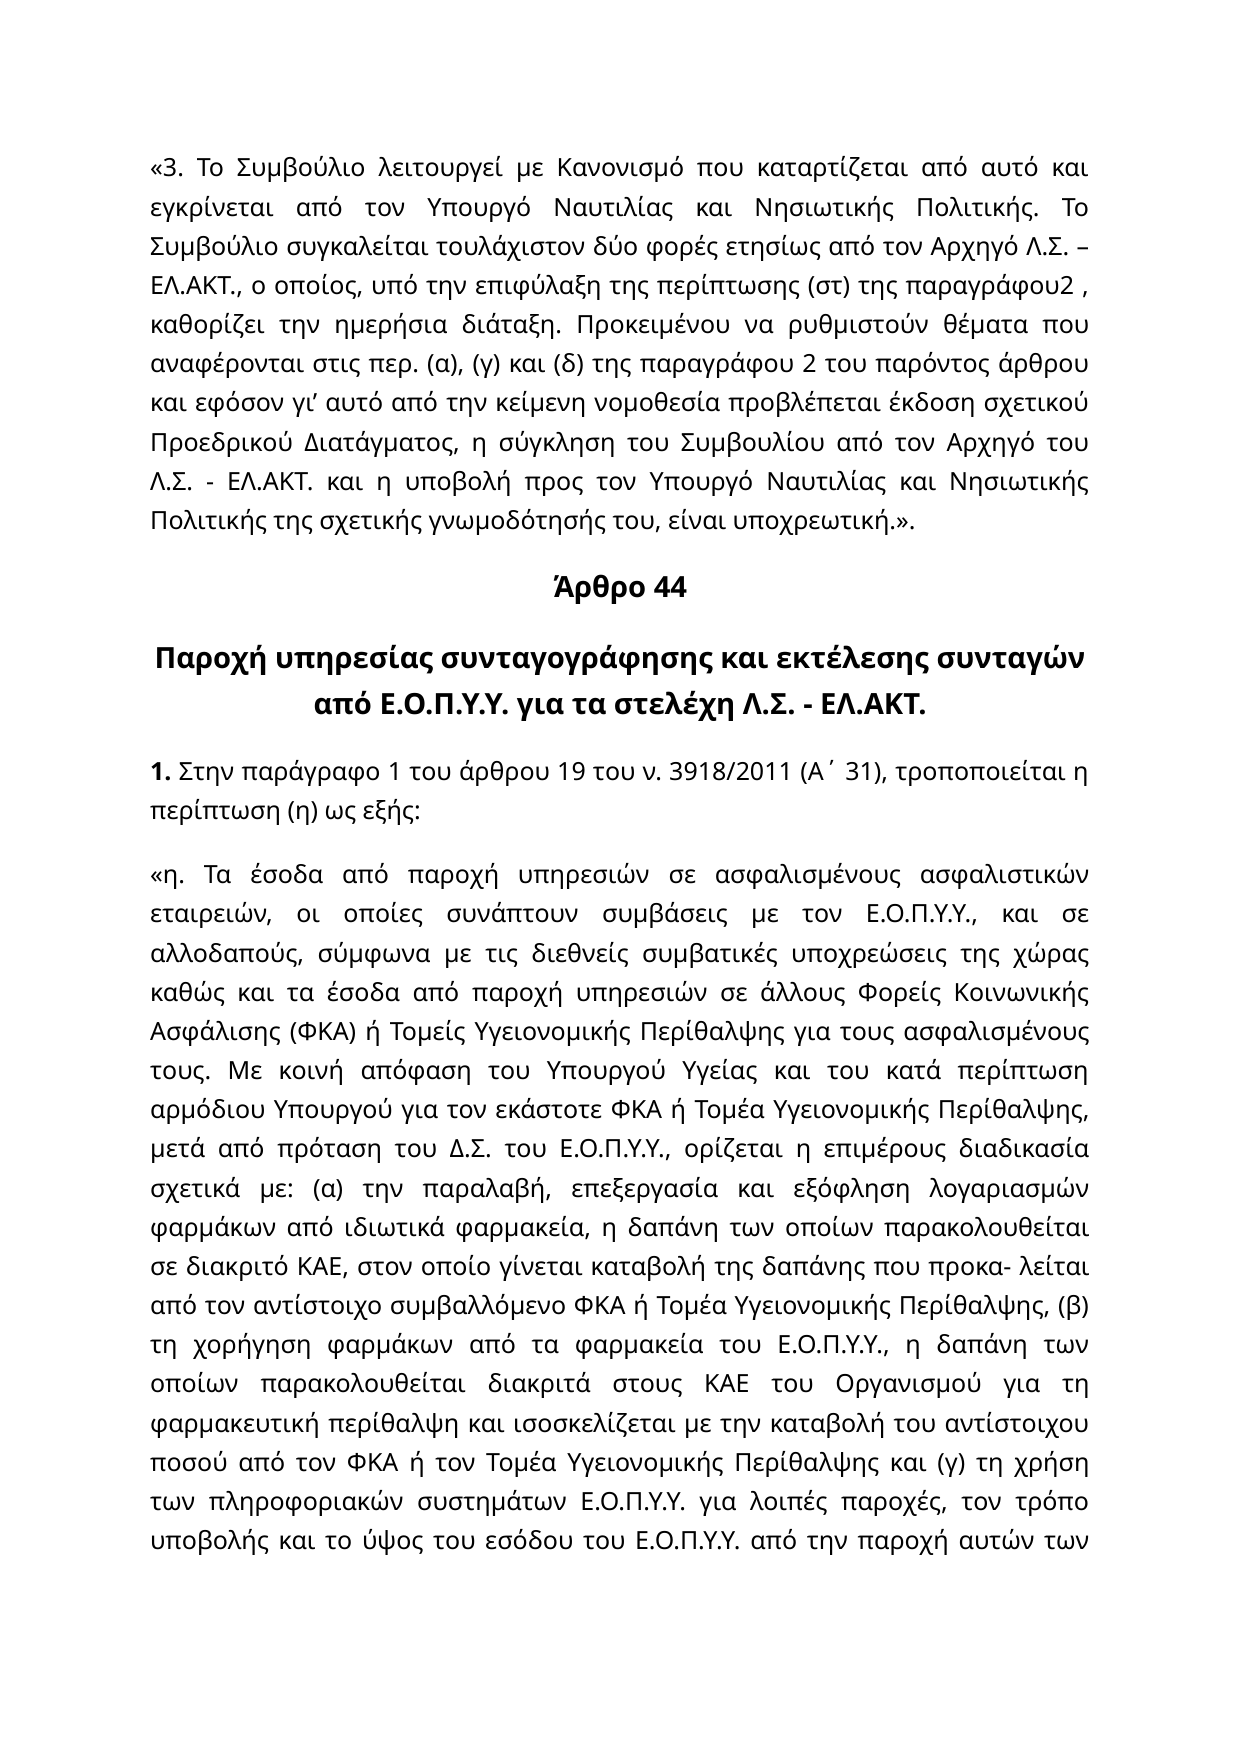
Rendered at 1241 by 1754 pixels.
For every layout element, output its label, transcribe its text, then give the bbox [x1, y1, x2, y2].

subtitle Παροχή υπηρεσίας συνταγογράφησης και εκτέλεσης συνταγών από Ε.Ο.Π.Υ.Υ. για τα στελέχη Λ.Σ. - ΕΛ.ΑΚΤ. [150, 637, 1090, 723]
text «3. Το Συμβούλιο λειτουργεί με Κανονισμό που καταρτίζεται από αυτό και εγκρίνεται από τον Υπουργό Ναυτιλίας και Νησιωτικής Πολιτικής. Το Συμβούλιο συγκαλείται τουλάχιστον δύο φορές ετησίως από τον Αρχηγό Λ.Σ. – ΕΛ.ΑΚΤ., ο οποίος, υπό την επιφύλαξη της περίπτωσης (στ) της παραγράφου2 , καθορίζει την ημερήσια διάταξη. Προκειμένου να ρυθμιστούν θέματα που αναφέρονται στις περ. (α), (γ) και (δ) της παραγράφου 2 του παρόντος άρθρου και εφόσον γι’ αυτό από την κείμενη νομοθεσία προβλέπεται έκδοση σχετικού Προεδρικού Διατάγματος, η σύγκληση του Συμβουλίου από τον Αρχηγό του Λ.Σ. - ΕΛ.ΑΚΤ. και η υποβολή προς τον Υπουργό Ναυτιλίας και Νησιωτικής Πολιτικής της σχετικής γνωμοδότησής του, είναι υποχρεωτική.». [150, 150, 1090, 537]
subtitle Άρθρο 44 [150, 567, 1090, 606]
text 1. Στην παράγραφο 1 του άρθρου 19 του ν. 3918/2011 (Α΄ 31), τροποποιείται η περίπτωση (η) ως εξής: [150, 753, 1090, 827]
text «η. Τα έσοδα από παροχή υπηρεσιών σε ασφαλισμένους ασφαλιστικών εταιρειών, οι οποίες συνάπτουν συμβάσεις με τον Ε.Ο.Π.Υ.Υ., και σε αλλοδαπούς, σύμφωνα με τις διεθνείς συμβατικές υποχρεώσεις της χώρας καθώς και τα έσοδα από παροχή υπηρεσιών σε άλλους Φορείς Κοινωνικής Ασφάλισης (ΦΚΑ) ή Τομείς Υγειονομικής Περίθαλψης για τους ασφαλισμένους τους. Με κοινή απόφαση του Υπουργού Υγείας και του κατά περίπτωση αρμόδιου Υπουργού για τον εκάστοτε ΦΚΑ ή Τομέα Υγειονομικής Περίθαλψης, μετά από πρόταση του Δ.Σ. του Ε.Ο.Π.Υ.Υ., ορίζεται η επιμέρους διαδικασία σχετικά με: (α) την παραλαβή, επεξεργασία και εξόφληση λογαριασμών φαρμάκων από ιδιωτικά φαρμακεία, η δαπάνη των οποίων παρακολουθείται σε διακριτό ΚΑΕ, στον οποίο γίνεται καταβολή της δαπάνης που προκα- λείται από τον αντίστοιχο συμβαλλόμενο ΦΚΑ ή Τομέα Υγειονομικής Περίθαλψης, (β) τη χορήγηση φαρμάκων από τα φαρμακεία του Ε.Ο.Π.Υ.Υ., η δαπάνη των οποίων παρακολουθείται διακριτά στους ΚΑΕ του Οργανισμού για τη φαρμακευτική περίθαλψη και ισοσκελίζεται με την καταβολή του αντίστοιχου ποσού από τον ΦΚΑ ή τον Τομέα Υγειονομικής Περίθαλψης και (γ) τη χρήση των πληροφοριακών συστημάτων Ε.Ο.Π.Υ.Υ. για λοιπές παροχές, τον τρόπο υποβολής και το ύψος του εσόδου του Ε.Ο.Π.Υ.Υ. από την παροχή αυτών των [150, 857, 1090, 1557]
